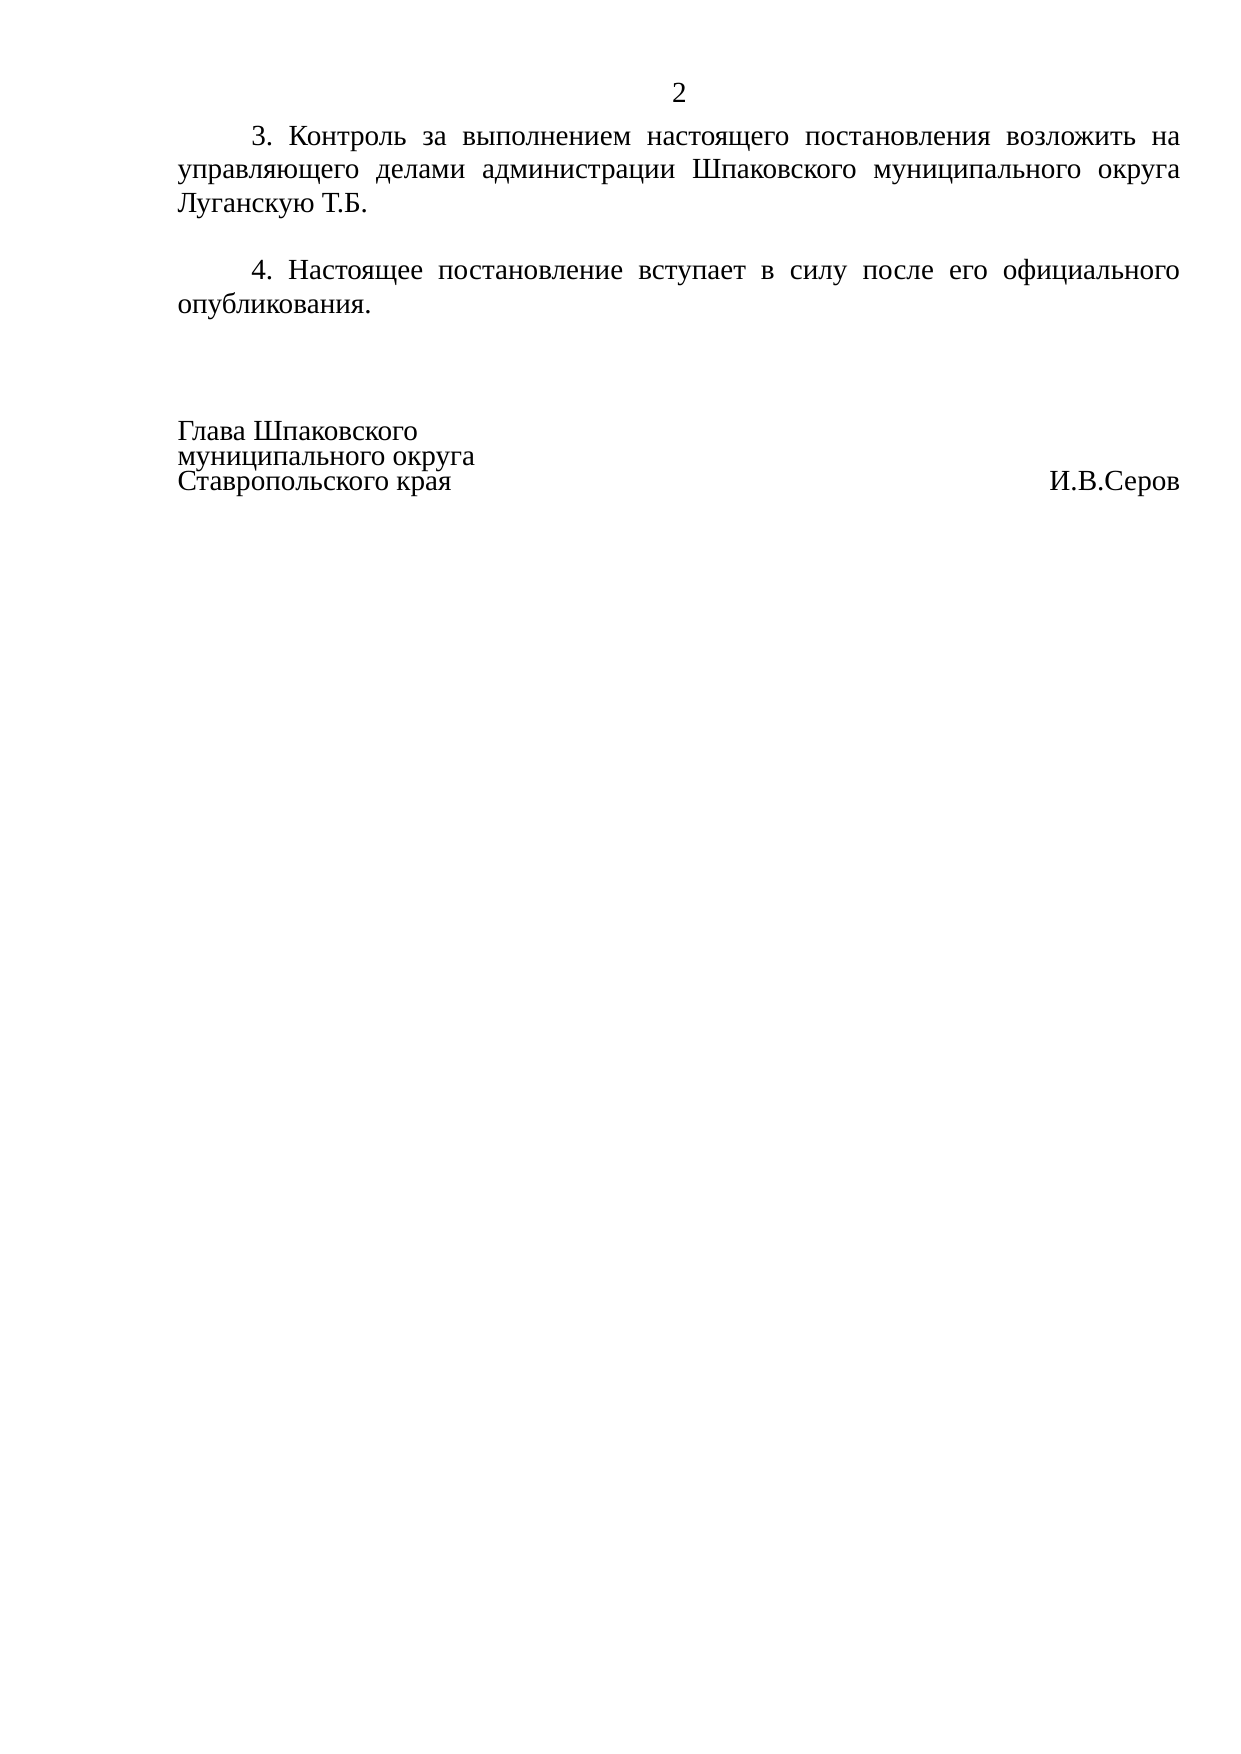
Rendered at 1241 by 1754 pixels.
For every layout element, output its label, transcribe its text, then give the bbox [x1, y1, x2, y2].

text 3. Контроль за выполнением настоящего постановления возложить на управляющего делами администрации Шпаковского муниципального округа Луганскую Т.Б. [177, 118, 1181, 219]
text 4. Настоящее постановление вступает в силу после его официального опубликования. [177, 252, 1181, 319]
text Ставропольского края И.В.Серов [177, 470, 1181, 495]
text Глава Шпаковского [177, 420, 1181, 445]
text муниципального округа [177, 445, 1181, 470]
